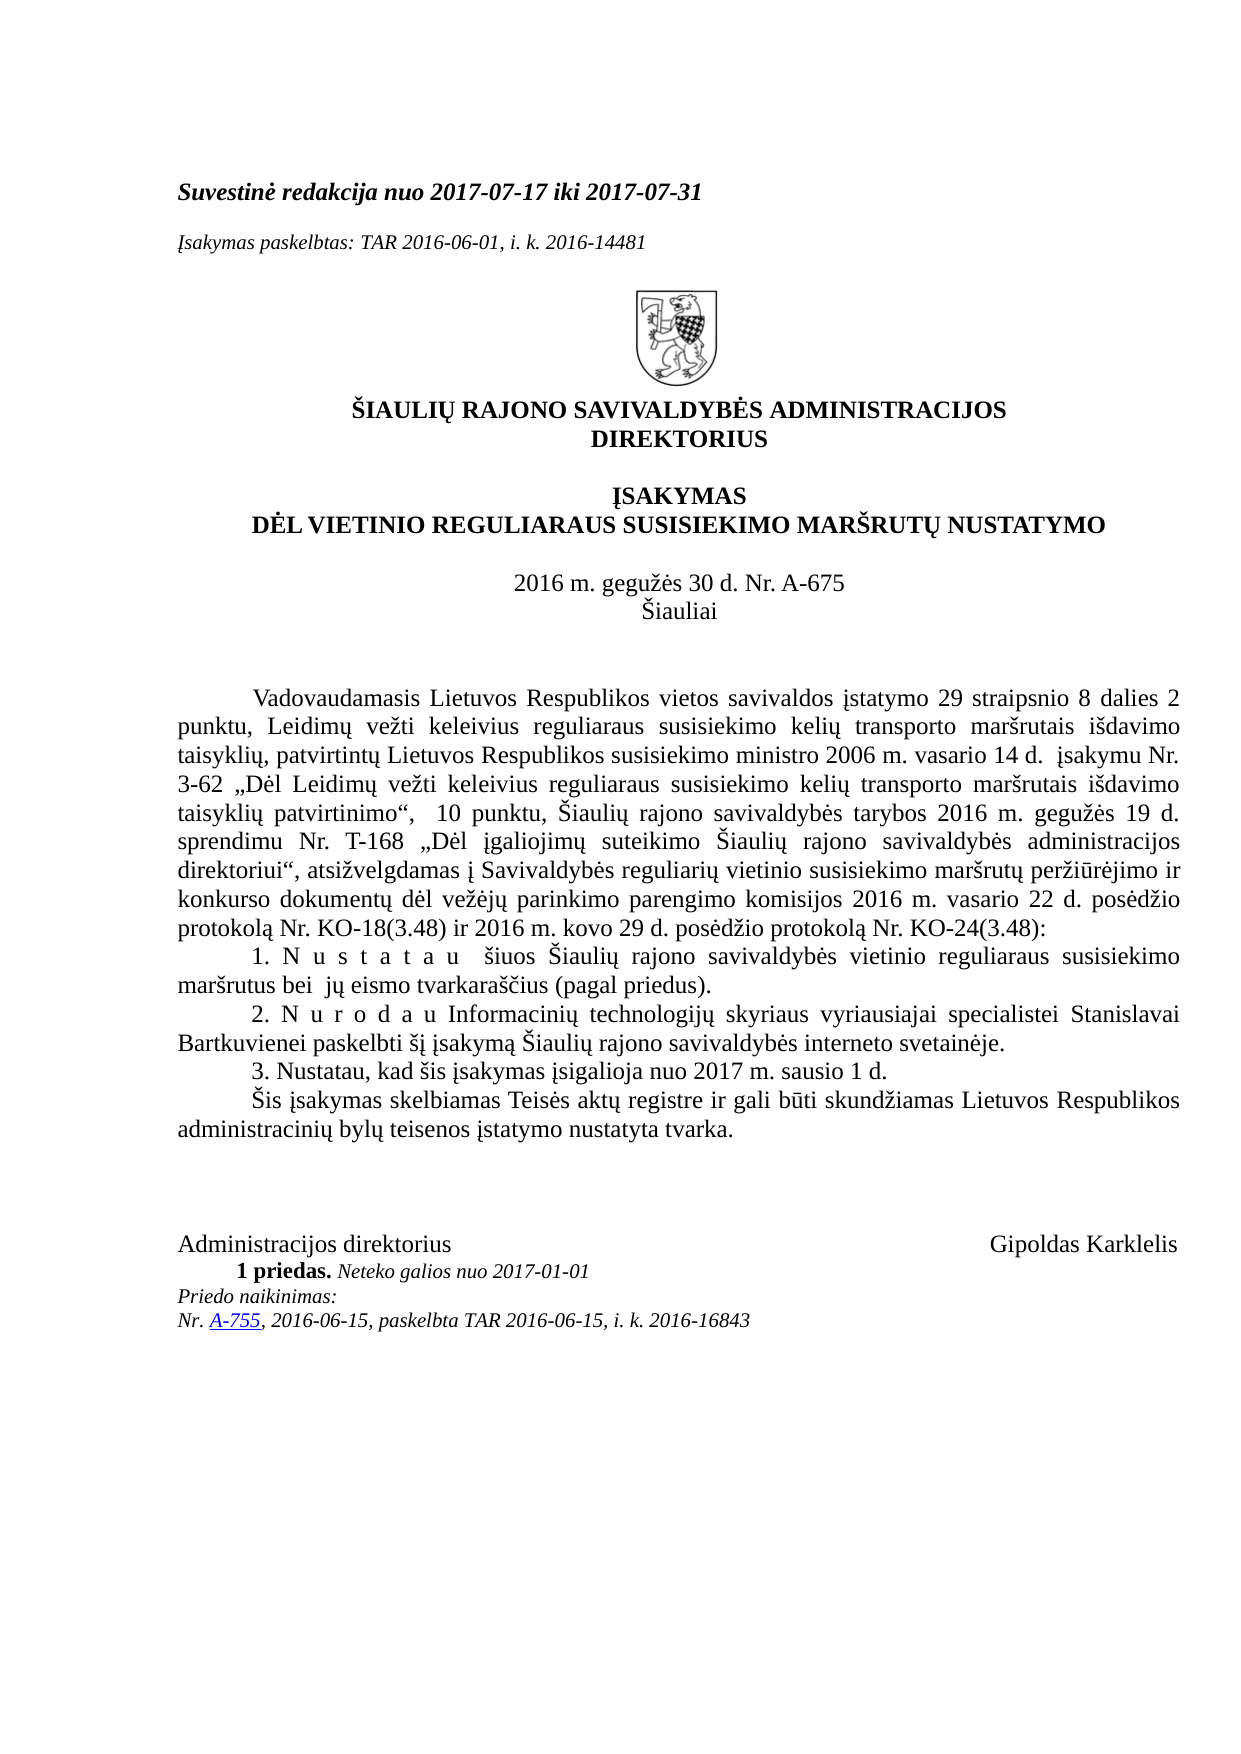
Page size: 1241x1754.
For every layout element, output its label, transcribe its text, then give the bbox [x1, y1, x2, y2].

text 2. N u r o d a u Informacinių technologijų skyriaus vyriausiajai specialistei Stanislavai Bartkuvienei paskelbti šį įsakymą Šiaulių rajono savivaldybės interneto svetainėje. [177, 999, 1181, 1056]
text Suvestinė redakcija nuo 2017-07-17 iki 2017-07-31 [177, 177, 1181, 206]
text DIREKTORIUS [177, 424, 1181, 453]
text Priedo naikinimas: [177, 1284, 1181, 1308]
text 1 priedas. Neteko galios nuo 2017-01-01 [177, 1258, 1181, 1284]
text Vadovaudamasis Lietuvos Respublikos vietos savivaldos įstatymo 29 straipsnio 8 dalies 2 punktu, Leidimų vežti keleivius reguliaraus susisiekimo kelių transporto maršrutais išdavimo taisyklių, patvirtintų Lietuvos Respublikos susisiekimo ministro 2006 m. vasario 14 d. įsakymu Nr. 3-62 „Dėl Leidimų vežti keleivius reguliaraus susisiekimo kelių transporto maršrutais išdavimo taisyklių patvirtinimo“, 10 punktu, Šiaulių rajono savivaldybės tarybos 2016 m. gegužės 19 d. sprendimu Nr. T-168 „Dėl įgaliojimų suteikimo Šiaulių rajono savivaldybės administracijos direktoriui“, atsižvelgdamas į Savivaldybės reguliarių vietinio susisiekimo maršrutų peržiūrėjimo ir konkurso dokumentų dėl vežėjų parinkimo parengimo komisijos 2016 m. vasario 22 d. posėdžio protokolą Nr. KO-18(3.48) ir 2016 m. kovo 29 d. posėdžio protokolą Nr. KO-24(3.48): [177, 683, 1181, 941]
text 2016 m. gegužės 30 d. Nr. A-675 [177, 568, 1181, 596]
text Šiauliai [177, 596, 1181, 625]
text Įsakymas paskelbtas: TAR 2016-06-01, i. k. 2016-14481 [177, 230, 1181, 254]
text ŠIAULIŲ RAJONO SAVIVALDYBĖS ADMINISTRACIJOS [177, 395, 1181, 424]
text DĖL VIETINIO REGULIARAUS SUSISIEKIMO MARŠRUTŲ NUSTATYMO [177, 510, 1181, 539]
text 3. Nustatau, kad šis įsakymas įsigalioja nuo 2017 m. sausio 1 d. [177, 1056, 1181, 1085]
text Šis įsakymas skelbiamas Teisės aktų registre ir gali būti skundžiamas Lietuvos Respublikos administracinių bylų teisenos įstatymo nustatyta tvarka. [177, 1085, 1181, 1143]
text 1. N u s t a t a u šiuos Šiaulių rajono savivaldybės vietinio reguliaraus susisiekimo maršrutus bei jų eismo tvarkaraščius (pagal priedus). [177, 941, 1181, 999]
text ĮSAKYMAS [177, 481, 1181, 510]
text Nr. A-755, 2016-06-15, paskelbta TAR 2016-06-15, i. k. 2016-16843 [177, 1308, 1181, 1332]
text Administracijos direktorius Gipoldas Karklelis [177, 1229, 1181, 1258]
